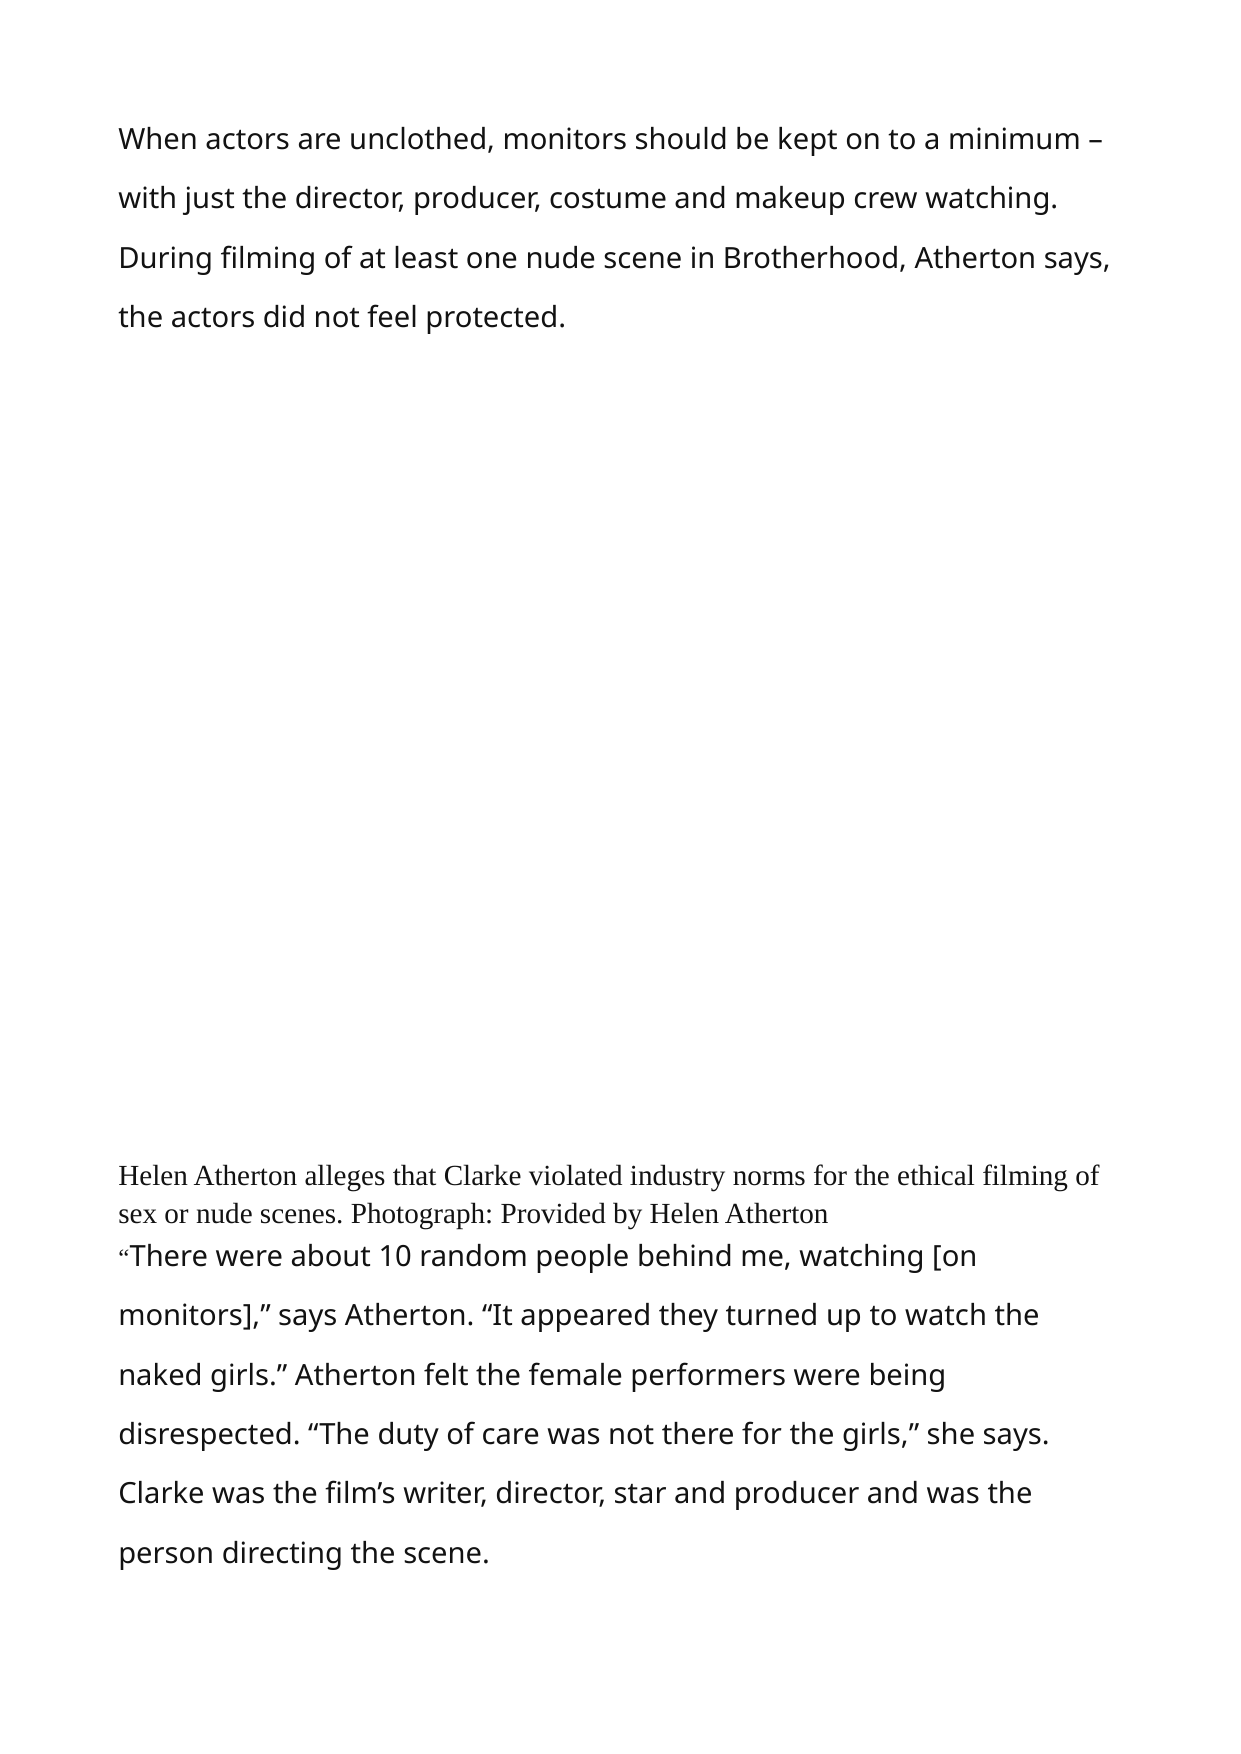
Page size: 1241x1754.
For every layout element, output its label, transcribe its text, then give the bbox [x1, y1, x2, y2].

text Helen Atherton alleges that Clarke violated industry norms for the ethical filming of sex or nude scenes. Photograph: Provided by Helen Atherton [118, 1158, 1122, 1230]
text “There were about 10 random people behind me, watching [on monitors],” says Atherton. “It appeared they turned up to watch the naked girls.” Atherton felt the female performers were being disrespected. “The duty of care was not there for the girls,” she says. Clarke was the film’s writer, director, star and producer and was the person directing the scene. [118, 1235, 1122, 1572]
text When actors are unclothed, monitors should be kept on to a minimum – with just the director, producer, costume and makeup crew watching. During filming of at least one nude scene in Brotherhood, Atherton says, the actors did not feel protected. [118, 118, 1122, 336]
